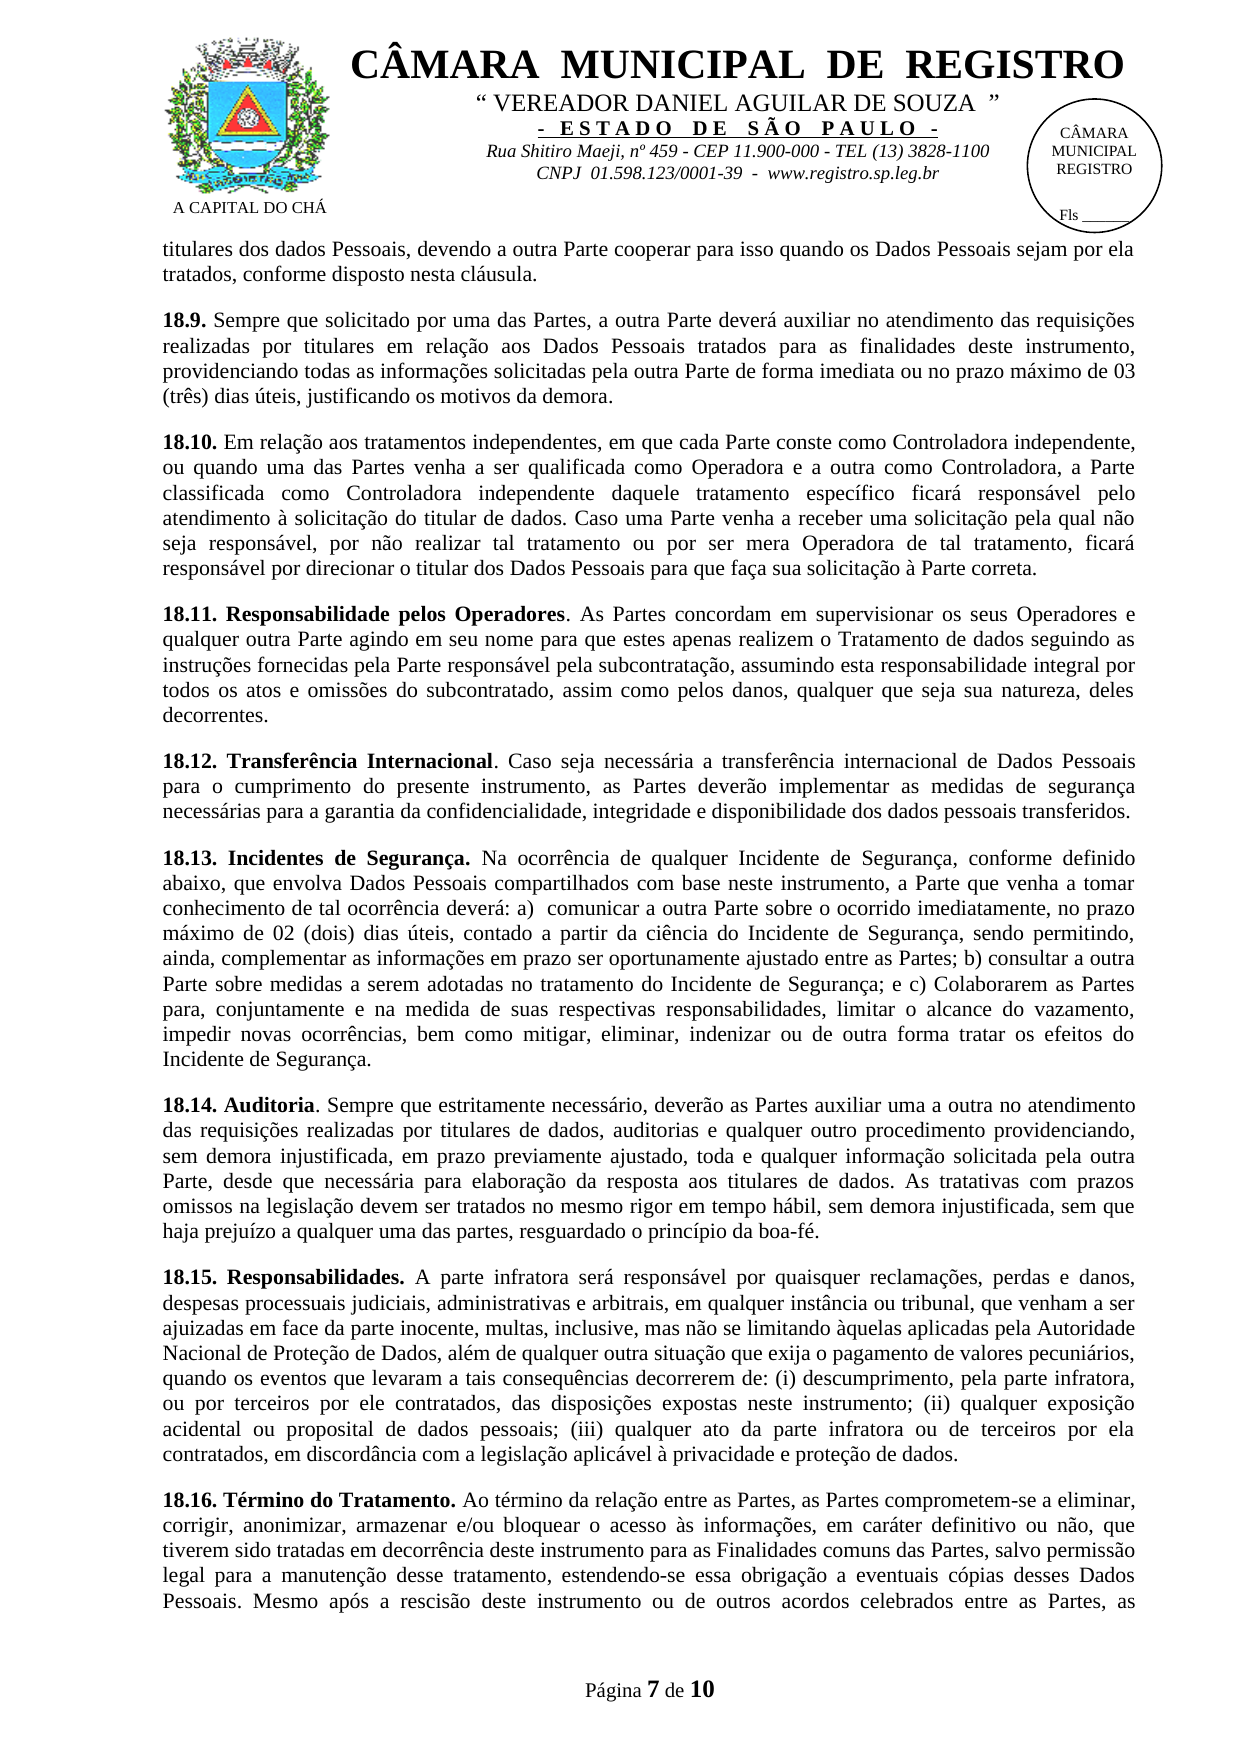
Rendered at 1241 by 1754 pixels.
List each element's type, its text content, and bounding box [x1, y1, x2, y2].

text 18.10. Em relação aos tratamentos independentes, em que cada Parte conste como Controladora independente, ou quando uma das Partes venha a ser qualificada como Operadora e a outra como Controladora, a Parte classificada como Controladora independente daquele tratamento específico ficará responsável pelo atendimento à solicitação do titular de dados. Caso uma Parte venha a receber uma solicitação pela qual não seja responsável, por não realizar tal tratamento ou por ser mera Operadora de tal tratamento, ficará responsável por direcionar o titular dos Dados Pessoais para que faça sua solicitação à Parte correta. [162, 429, 1137, 580]
text titulares dos dados Pessoais, devendo a outra Parte cooperar para isso quando os Dados Pessoais sejam por ela tratados, conforme disposto nesta cláusula. [162, 236, 1137, 287]
text 18.12. Transferência Internacional. Caso seja necessária a transferência internacional de Dados Pessoais para o cumprimento do presente instrumento, as Partes deverão implementar as medidas de segurança necessárias para a garantia da confidencialidade, integridade e disponibilidade dos dados pessoais transferidos. [162, 748, 1137, 824]
text 18.13. Incidentes de Segurança. Na ocorrência de qualquer Incidente de Segurança, conforme definido abaixo, que envolva Dados Pessoais compartilhados com base neste instrumento, a Parte que venha a tomar conhecimento de tal ocorrência deverá: a) comunicar a outra Parte sobre o ocorrido imediatamente, no prazo máximo de 02 (dois) dias úteis, contado a partir da ciência do Incidente de Segurança, sendo permitindo, ainda, complementar as informações em prazo ser oportunamente ajustado entre as Partes; b) consultar a outra Parte sobre medidas a serem adotadas no tratamento do Incidente de Segurança; e c) Colaborarem as Partes para, conjuntamente e na medida de suas respectivas responsabilidades, limitar o alcance do vazamento, impedir novas ocorrências, bem como mitigar, eliminar, indenizar ou de outra forma tratar os efeitos do Incidente de Segurança. [162, 844, 1137, 1071]
text 18.15. Responsabilidades. A parte infratora será responsável por quaisquer reclamações, perdas e danos, despesas processuais judiciais, administrativas e arbitrais, em qualquer instância ou tribunal, que venham a ser ajuizadas em face da parte inocente, multas, inclusive, mas não se limitando àquelas aplicadas pela Autoridade Nacional de Proteção de Dados, além de qualquer outra situação que exija o pagamento de valores pecuniários, quando os eventos que levaram a tais consequências decorrerem de: (i) descumprimento, pela parte infratora, ou por terceiros por ele contratados, das disposições expostas neste instrumento; (ii) qualquer exposição acidental ou proposital de dados pessoais; (iii) qualquer ato da parte infratora ou de terceiros por ela contratados, em discordância com a legislação aplicável à privacidade e proteção de dados. [162, 1264, 1137, 1466]
text 18.11. Responsabilidade pelos Operadores. As Partes concordam em supervisionar os seus Operadores e qualquer outra Parte agindo em seu nome para que estes apenas realizem o Tratamento de dados seguindo as instruções fornecidas pela Parte responsável pela subcontratação, assumindo esta responsabilidade integral por todos os atos e omissões do subcontratado, assim como pelos danos, qualquer que seja sua natureza, deles decorrentes. [162, 601, 1137, 727]
text 18.9. Sempre que solicitado por uma das Partes, a outra Parte deverá auxiliar no atendimento das requisições realizadas por titulares em relação aos Dados Pessoais tratados para as finalidades deste instrumento, providenciando todas as informações solicitadas pela outra Parte de forma imediata ou no prazo máximo de 03 (três) dias úteis, justificando os motivos da demora. [162, 307, 1137, 408]
text 18.14. Auditoria. Sempre que estritamente necessário, deverão as Partes auxiliar uma a outra no atendimento das requisições realizadas por titulares de dados, auditorias e qualquer outro procedimento providenciando, sem demora injustificada, em prazo previamente ajustado, toda e qualquer informação solicitada pela outra Parte, desde que necessária para elaboração da resposta aos titulares de dados. As tratativas com prazos omissos na legislação devem ser tratados no mesmo rigor em tempo hábil, sem demora injustificada, sem que haja prejuízo a qualquer uma das partes, resguardado o princípio da boa-fé. [162, 1092, 1137, 1243]
text 18.16. Término do Tratamento. Ao término da relação entre as Partes, as Partes comprometem-se a eliminar, corrigir, anonimizar, armazenar e/ou bloquear o acesso às informações, em caráter definitivo ou não, que tiverem sido tratadas em decorrência deste instrumento para as Finalidades comuns das Partes, salvo permissão legal para a manutenção desse tratamento, estendendo-se essa obrigação a eventuais cópias desses Dados Pessoais. Mesmo após a rescisão deste instrumento ou de outros acordos celebrados entre as Partes, as [162, 1487, 1137, 1613]
